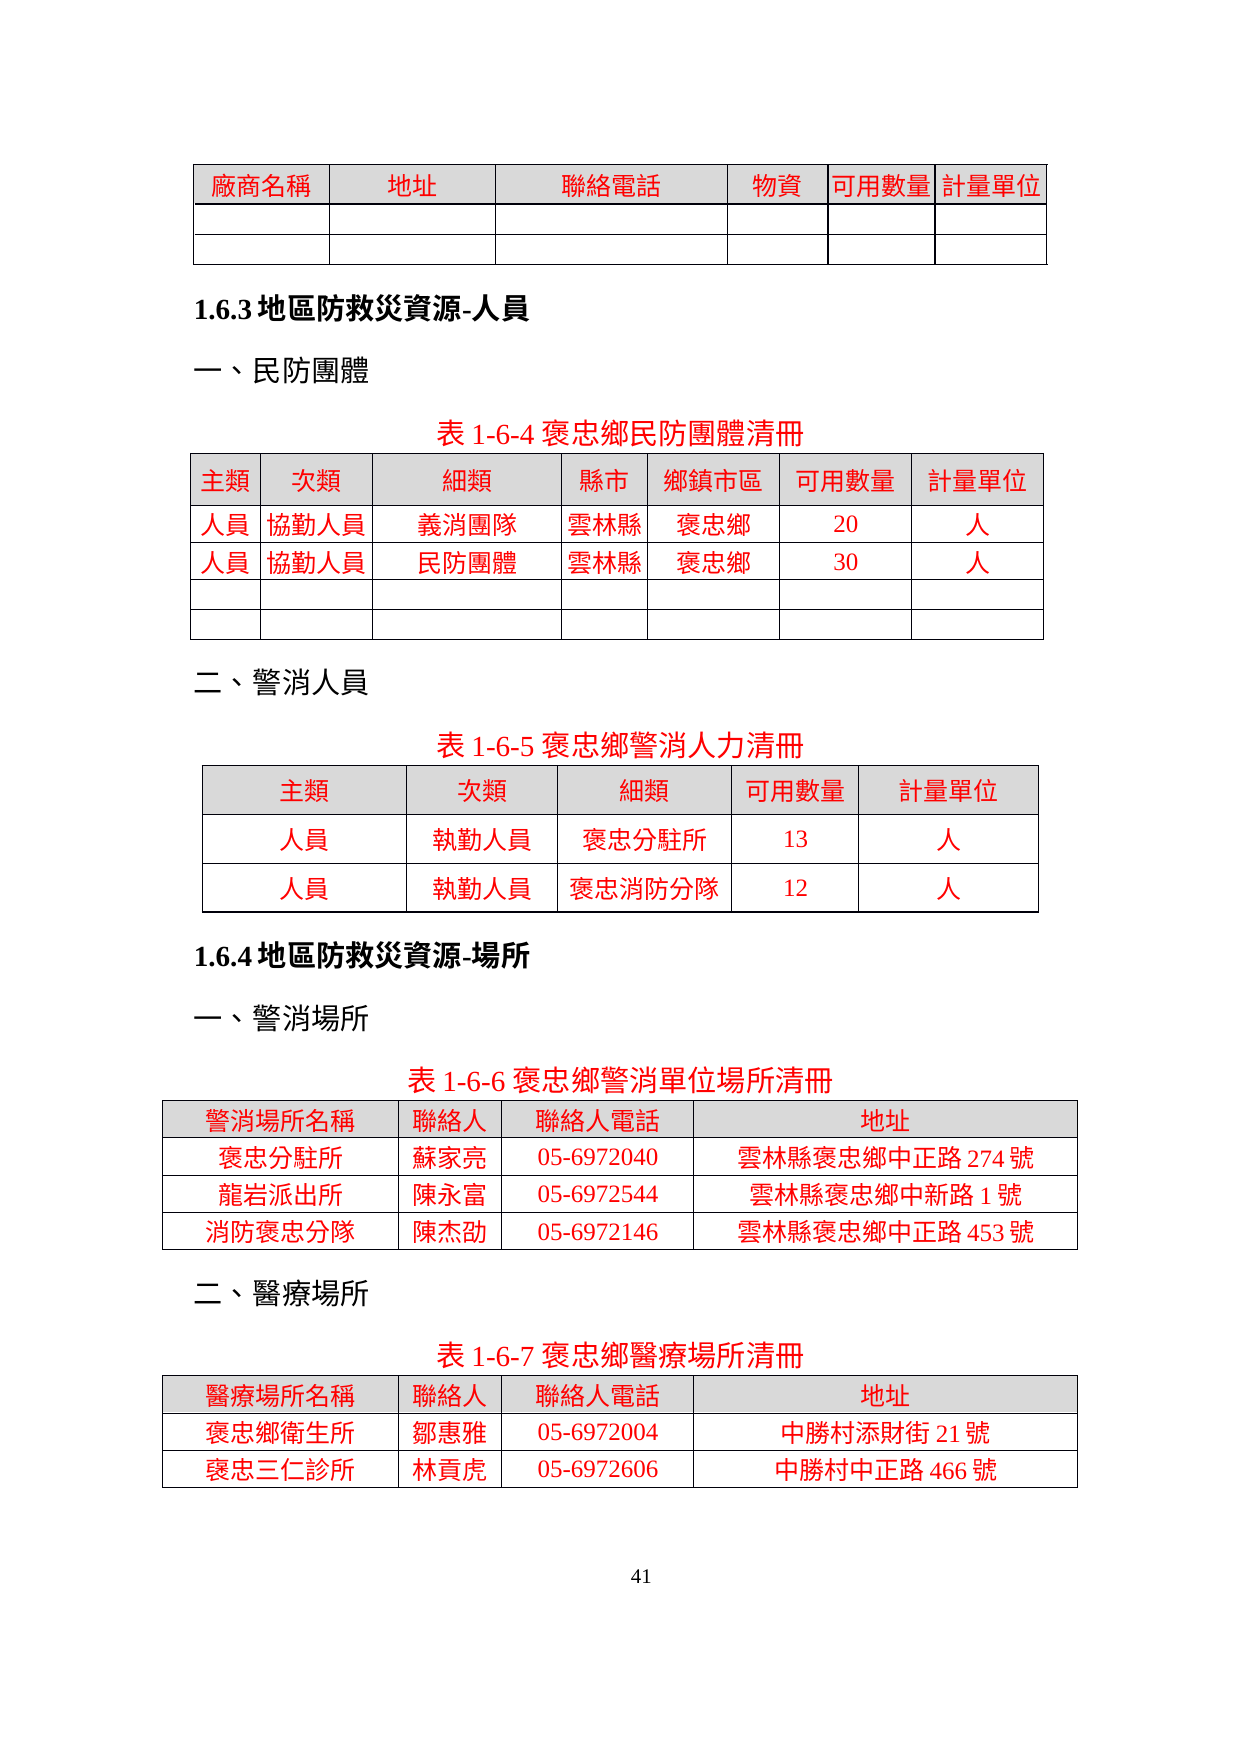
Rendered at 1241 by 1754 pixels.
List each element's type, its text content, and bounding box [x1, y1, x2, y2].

table_cell [330, 205, 495, 233]
list 警消場所 [193, 987, 1047, 1037]
table_cell 人員 [203, 815, 406, 863]
table_cell 05-6972606 [502, 1451, 693, 1487]
table_header 聯絡人電話 [502, 1376, 693, 1412]
table_cell 協勤人員 [261, 543, 372, 579]
table_header 主類 [203, 766, 406, 814]
table_cell 人 [912, 506, 1043, 542]
table_cell [373, 610, 561, 639]
table_cell 雲林縣褒忠鄉中正路453號 [694, 1213, 1077, 1249]
list 警消人員 [193, 652, 1047, 702]
table_header 聯絡人電話 [502, 1101, 693, 1137]
table_cell [648, 610, 779, 639]
table_cell [330, 235, 495, 264]
list 醫療場所 [193, 1263, 1047, 1313]
table_cell 05-6972040 [502, 1138, 693, 1174]
table_header 次類 [407, 766, 557, 814]
table_cell [728, 235, 827, 264]
table_cell [912, 580, 1043, 609]
table_cell 人員 [191, 543, 260, 579]
table_header 主類 [191, 454, 260, 505]
table_cell 執勤人員 [407, 864, 557, 911]
table_cell [780, 610, 911, 639]
table_header 可用數量 [732, 766, 858, 814]
table_header 縣市 [562, 454, 647, 505]
table_cell [728, 205, 827, 233]
table_cell 龍岩派出所 [163, 1176, 398, 1212]
table_header 可用數量 [780, 454, 911, 505]
table_cell 義消團隊 [373, 506, 561, 542]
table_cell 12 [732, 864, 858, 911]
table_header 物資 [728, 165, 827, 203]
table_cell [261, 580, 372, 609]
table_cell 中勝村中正路466號 [694, 1451, 1077, 1487]
table_cell 鄒惠雅 [399, 1414, 501, 1450]
text 表1-6-6 褒忠鄉警消單位場所清冊 [193, 1050, 1047, 1100]
table_header 鄉鎮市區 [648, 454, 779, 505]
table_header 計量單位 [912, 454, 1043, 505]
table_cell [936, 235, 1046, 264]
table_cell 褒忠分駐所 [163, 1138, 398, 1174]
table_header 醫療場所名稱 [163, 1376, 398, 1412]
table_cell 人 [859, 815, 1038, 863]
table_cell 蘇家亮 [399, 1138, 501, 1174]
table_header 警消場所名稱 [163, 1101, 398, 1137]
table_header 計量單位 [859, 766, 1038, 814]
table_cell [936, 205, 1046, 233]
table_cell [191, 580, 260, 609]
table_cell 中勝村添財街21號 [694, 1414, 1077, 1450]
table_cell 協勤人員 [261, 506, 372, 542]
text 1.6.4地區防救災資源-場所 [193, 925, 1047, 975]
table_header 計量單位 [936, 165, 1046, 203]
text 表1-6-7 褒忠鄉醫療場所清冊 [193, 1325, 1047, 1375]
table_cell 褒忠消防分隊 [558, 864, 731, 911]
table_cell [829, 205, 934, 233]
table_header 次類 [261, 454, 372, 505]
table_header 聯絡人 [399, 1376, 501, 1412]
table_header 廠商名稱 [194, 165, 329, 203]
table_cell [191, 610, 260, 639]
table_cell [194, 204, 329, 233]
table_cell 褒忠分駐所 [558, 815, 731, 863]
table_cell 陳永富 [399, 1176, 501, 1212]
table_cell 13 [732, 815, 858, 863]
text 表1-6-5 褒忠鄉警消人力清冊 [193, 715, 1047, 765]
table_cell [780, 580, 911, 609]
table_cell 執勤人員 [407, 815, 557, 863]
table_header 地址 [330, 165, 495, 203]
text 表1-6-4 褒忠鄉民防團體清冊 [193, 403, 1047, 453]
table_cell [496, 205, 727, 233]
table_header 地址 [694, 1376, 1077, 1412]
list 民防團體 [193, 340, 1047, 390]
table_cell 人員 [191, 506, 260, 542]
table_cell 05-6972146 [502, 1213, 693, 1249]
table_cell 人 [912, 543, 1043, 579]
table_cell 人 [859, 864, 1038, 911]
table_cell [194, 235, 329, 264]
table_cell 雲林縣 [562, 506, 647, 542]
table_cell [562, 580, 647, 609]
table_cell 人員 [203, 864, 406, 911]
table_cell 05-6972004 [502, 1414, 693, 1450]
table_cell 雲林縣褒忠鄉中正路274號 [694, 1138, 1077, 1174]
table_cell [496, 235, 727, 264]
table_cell 05-6972544 [502, 1176, 693, 1212]
text 1.6.3地區防救災資源-人員 [193, 278, 1047, 328]
table_cell [648, 580, 779, 609]
table_cell 雲林縣 [562, 543, 647, 579]
table_cell 褒忠鄉衛生所 [163, 1414, 398, 1450]
table_header 聯絡電話 [496, 165, 727, 203]
table_cell [912, 610, 1043, 639]
table_cell 林貢虎 [399, 1451, 501, 1487]
table_header 細類 [558, 766, 731, 814]
table_cell 30 [780, 543, 911, 579]
table_cell [373, 580, 561, 609]
table_cell 褒忠鄉 [648, 506, 779, 542]
table_cell 褒忠鄉 [648, 543, 779, 579]
table_cell 襃忠三仁診所 [163, 1451, 398, 1487]
table_cell 消防褒忠分隊 [163, 1213, 398, 1249]
table_cell [562, 610, 647, 639]
table_cell 民防團體 [373, 543, 561, 579]
table_cell 陳杰劭 [399, 1213, 501, 1249]
table_header 聯絡人 [399, 1101, 501, 1137]
table_header 細類 [373, 454, 561, 505]
table_cell 20 [780, 506, 911, 542]
table_cell 雲林縣褒忠鄉中新路1號 [694, 1176, 1077, 1212]
table_header 可用數量 [829, 165, 934, 203]
table_cell [829, 235, 934, 264]
table_cell [261, 610, 372, 639]
table_header 地址 [694, 1101, 1077, 1137]
